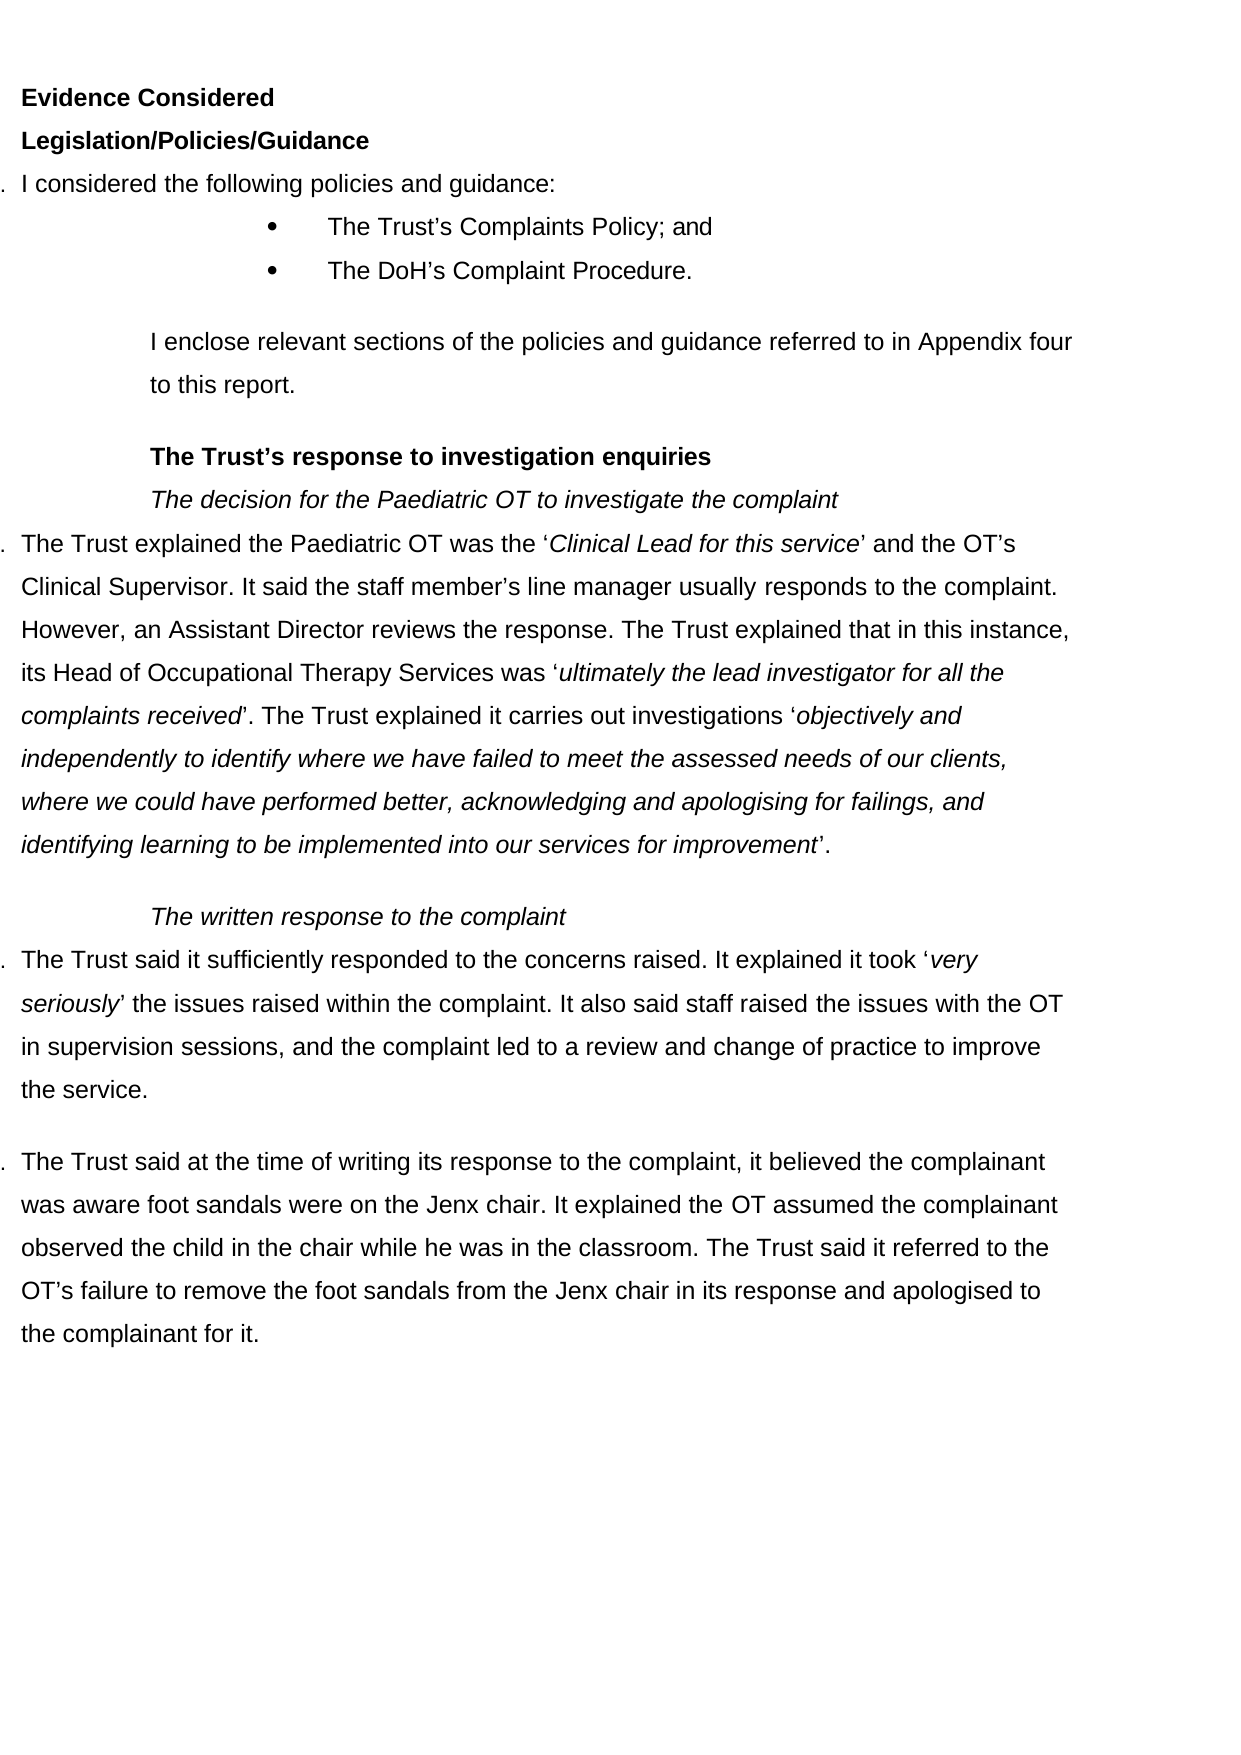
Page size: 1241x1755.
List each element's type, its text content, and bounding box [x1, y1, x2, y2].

list I considered the following policies and guidance: [0, 169, 1107, 198]
list The Trust said at the time of writing its response to the complaint, it believed the complainant was aware foot sandals were on the Jenx chair. It explained the OT assumed the complainant observed the child in the chair while he was in the classroom. The Trust said it referred to the OT’s failure to remove the foot sandals from the Jenx chair in its response and apologised to the complainant for it. [0, 1147, 1067, 1348]
list The DoH’s Complaint Procedure. [268, 256, 1107, 284]
list The Trust said it sufficiently responded to the concerns raised. It explained it took ‘very seriously’ the issues raised within the complaint. It also said staff raised the issues with the OT in supervision sessions, and the complaint led to a review and change of practice to improve the service. [0, 945, 1076, 1103]
list The Trust explained the Paediatric OT was the ‘Clinical Lead for this service’ and the OT’s Clinical Supervisor. It said the staff member’s line manager usually responds to the complaint. However, an Assistant Director reviews the response. The Trust explained that in this instance, its Head of Occupational Therapy Services was ‘ultimately the lead investigator for all the complaints received’. The Trust explained it carries out investigations ‘objectively and independently to identify where we have failed to meet the assessed needs of our clients, where we could have performed better, acknowledging and apologising for failings, and identifying learning to be implemented into our services for improvement’. [0, 529, 1071, 859]
list The Trust’s Complaints Policy; and [268, 212, 1107, 241]
subtitle The Trust’s response to investigation enquiries [150, 442, 1107, 471]
text The decision for the Paediatric OT to investigate the complaint [150, 485, 1107, 514]
subtitle Evidence Considered Legislation/Policies/Guidance [21, 83, 511, 155]
text The written response to the complaint [150, 902, 1107, 931]
text I enclose relevant sections of the policies and guidance referred to in Appendix four to this report. [150, 327, 1082, 399]
